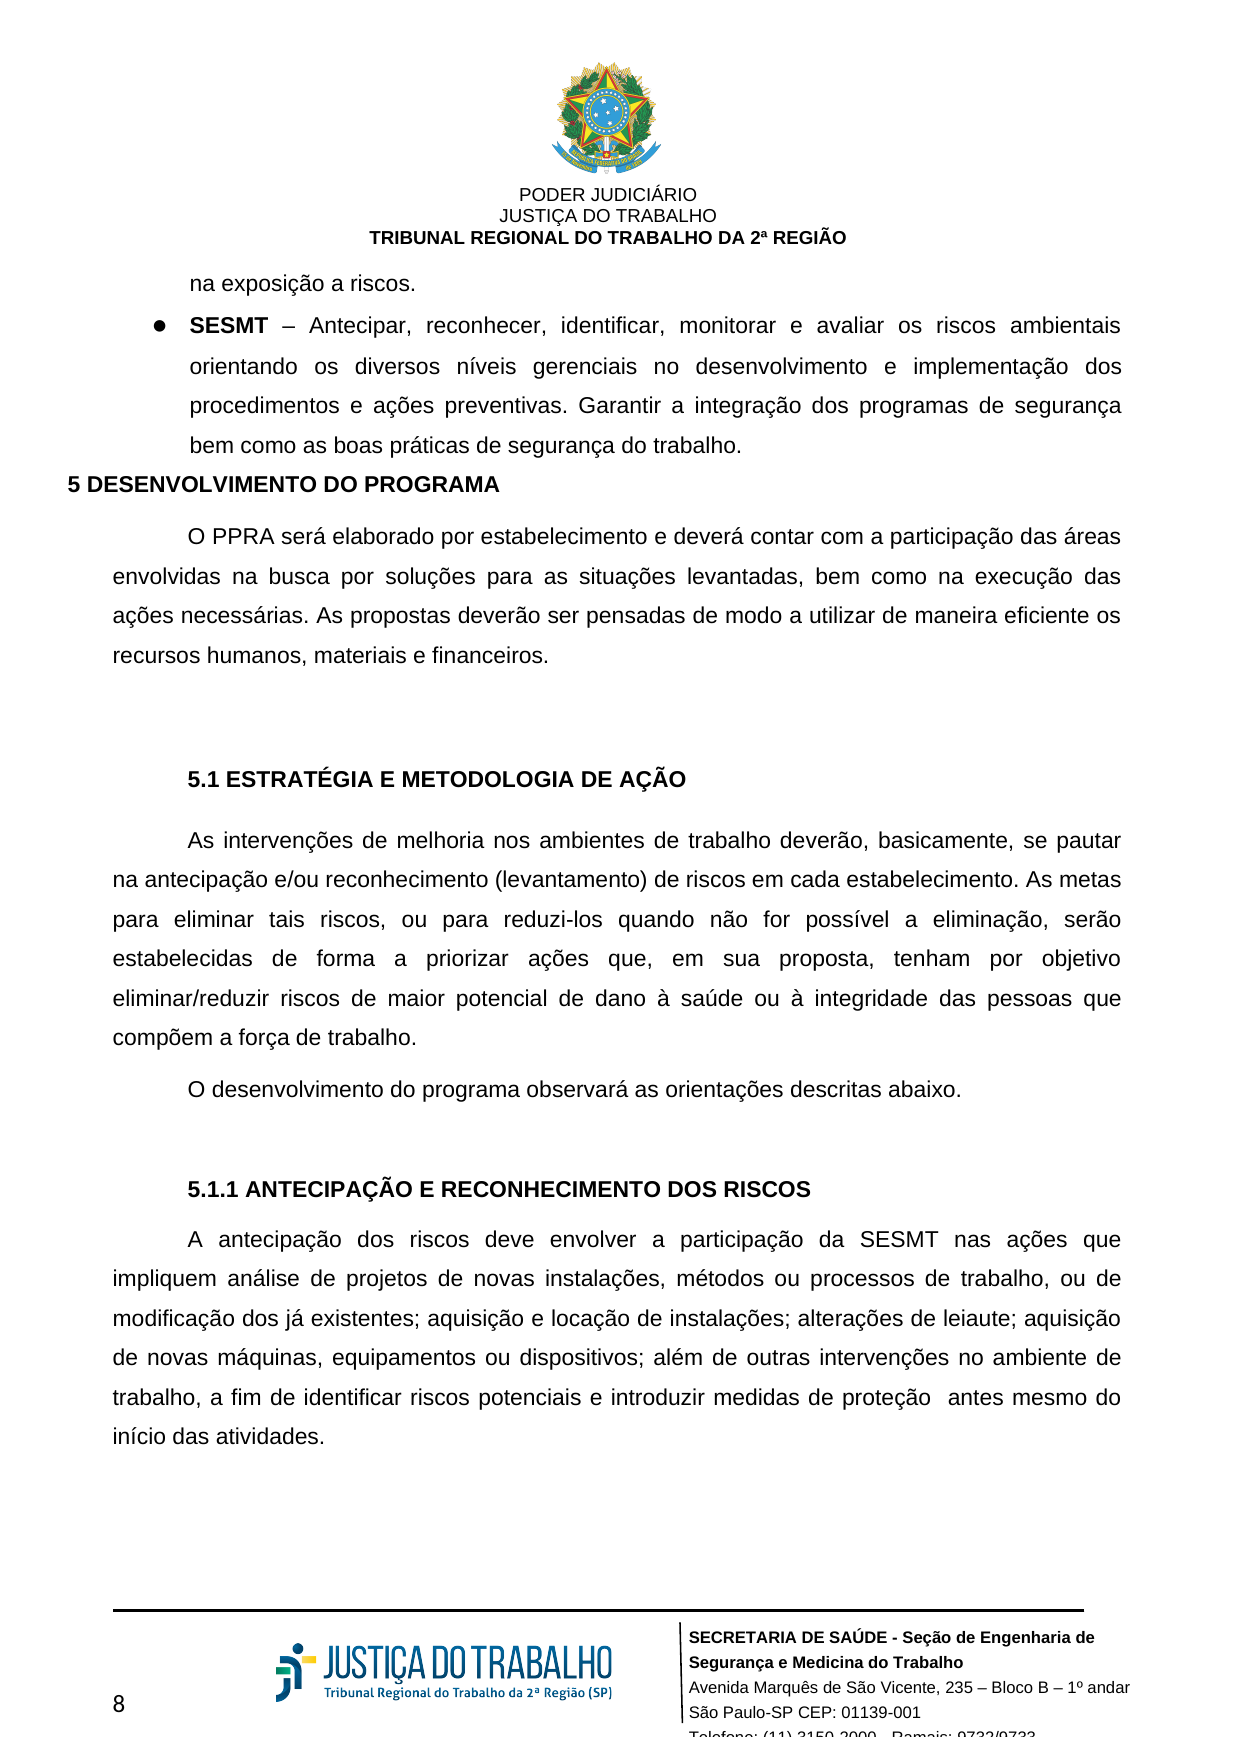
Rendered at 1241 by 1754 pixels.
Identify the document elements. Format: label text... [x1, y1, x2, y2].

text O PPRA será elaborado por estabelecimento e deverá contar com a participação das áreas envolvidas na busca por soluções para as situações levantadas, bem como na execução das ações necessárias. As propostas deverão ser pensadas de modo a utilizar de maneira eficiente os recursos humanos, materiais e financeiros. [112, 523, 1122, 668]
text A antecipação dos riscos deve envolver a participação da SESMT nas ações que impliquem análise de projetos de novas instalações, métodos ou processos de trabalho, ou de modificação dos já existentes; aquisição e locação de instalações; alterações de leiaute; aquisição de novas máquinas, equipamentos ou dispositivos; além de outras intervenções no ambiente de trabalho, a fim de identificar riscos potenciais e introduzir medidas de proteção antes mesmo do início das atividades. [112, 1226, 1122, 1449]
subtitle 5 DESENVOLVIMENTO DO PROGRAMA [67, 471, 1122, 498]
subtitle 5.1 ESTRATÉGIA E METODOLOGIA DE AÇÃO [112, 766, 1122, 793]
text O desenvolvimento do programa observará as orientações descritas abaixo. [112, 1076, 1122, 1102]
list na exposição a riscos. [152, 270, 1122, 296]
list SESMT – Antecipar, reconhecer, identificar, monitorar e avaliar os riscos ambientais orientando os diversos níveis gerenciais no desenvolvimento e implementação dos procedimentos e ações preventivas. Garantir a integração dos programas de segurança bem como as boas práticas de segurança do trabalho. [152, 309, 1122, 458]
picture [551, 62, 662, 174]
subtitle 5.1.1 ANTECIPAÇÃO E RECONHECIMENTO DOS RISCOS [112, 1176, 1122, 1202]
picture [276, 1643, 612, 1702]
text As intervenções de melhoria nos ambientes de trabalho deverão, basicamente, se pautar na antecipação e/ou reconhecimento (levantamento) de riscos em cada estabelecimento. As metas para eliminar tais riscos, ou para reduzi-los quando não for possível a eliminação, serão estabelecidas de forma a priorizar ações que, em sua proposta, tenham por objetivo eliminar/reduzir riscos de maior potencial de dano à saúde ou à integridade das pessoas que compõem a força de trabalho. [112, 827, 1122, 1051]
